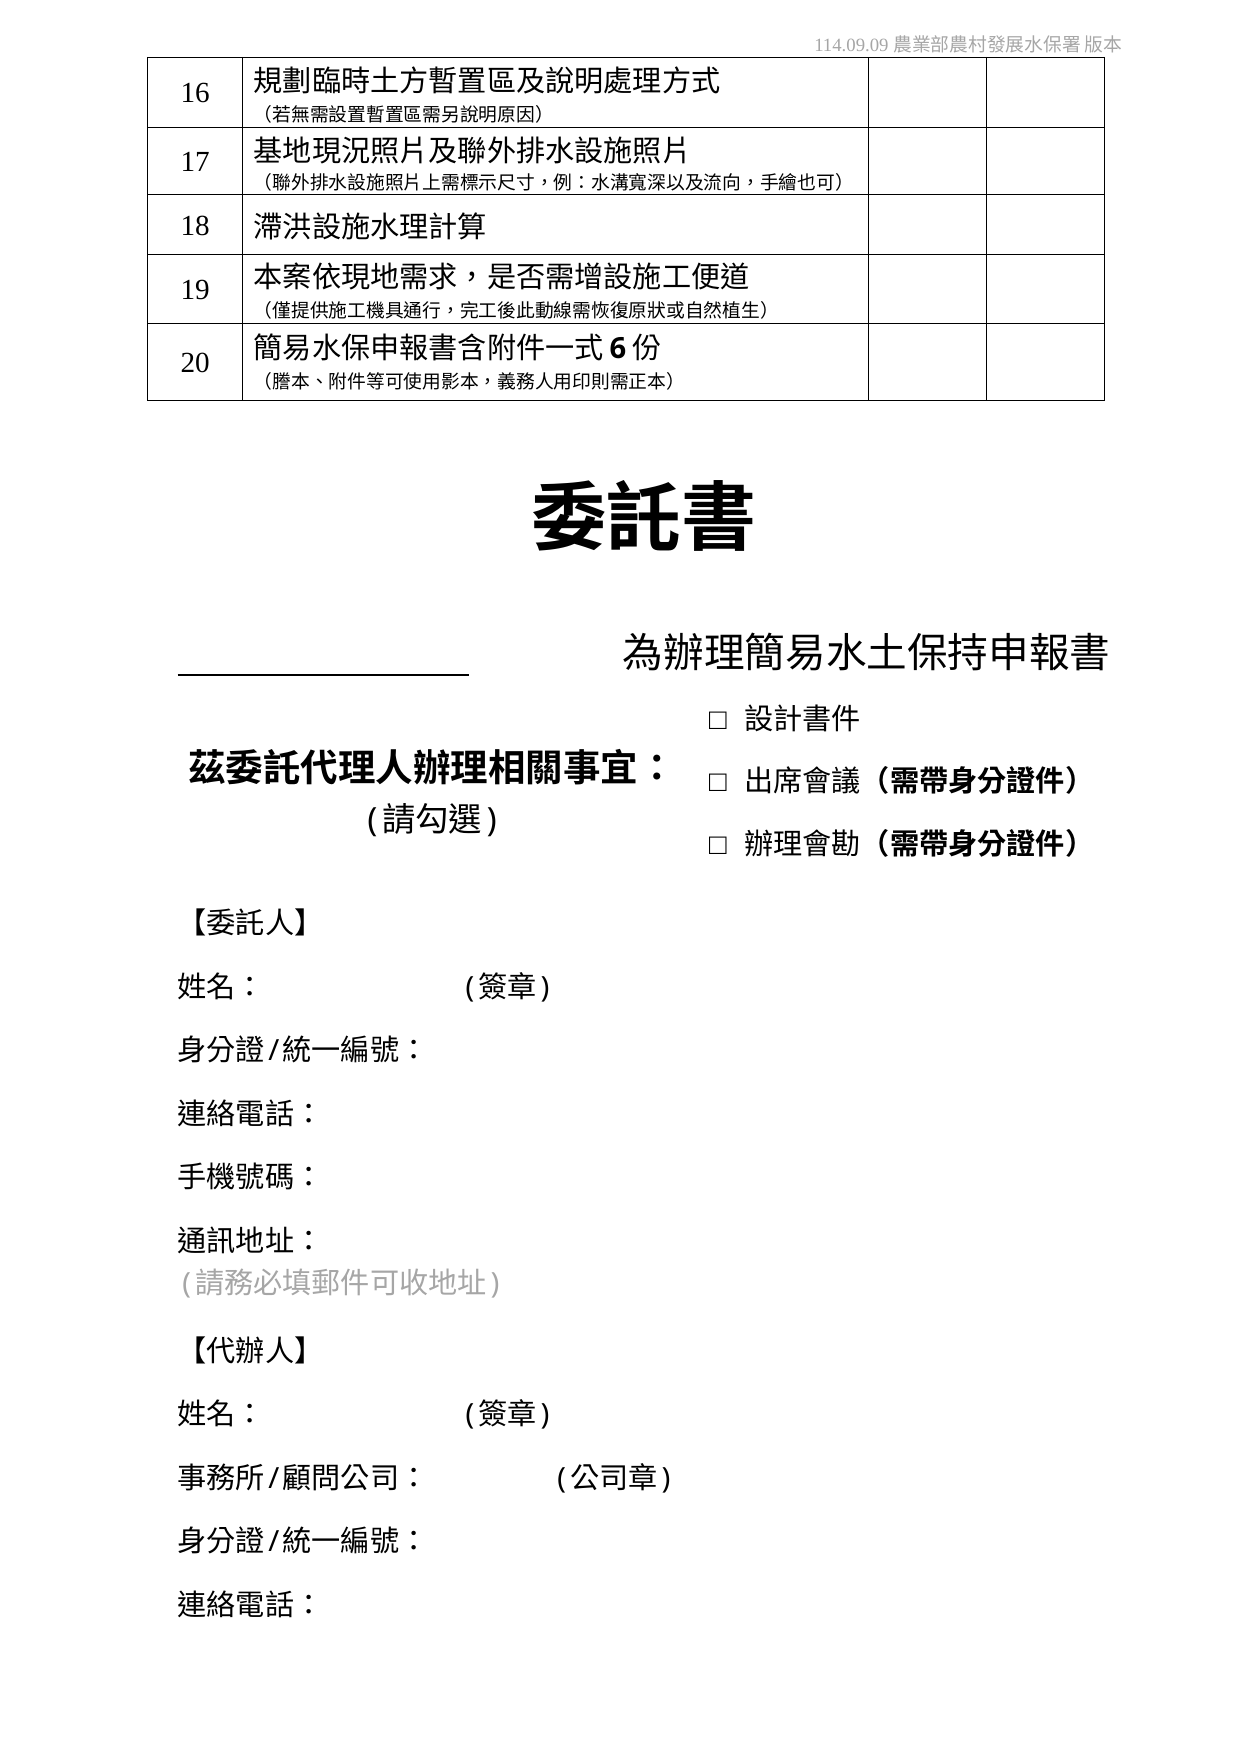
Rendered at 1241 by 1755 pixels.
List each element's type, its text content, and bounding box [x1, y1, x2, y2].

table_cell [869, 58, 986, 127]
table_cell [166, 575, 611, 679]
table_cell 滯洪設施水理計算 [243, 195, 868, 253]
table_cell 16 [148, 58, 242, 127]
table_cell 17 [148, 128, 242, 194]
table_cell 規劃臨時土方暫置區及說明處理方式 （若無需設置暫置區需另說明原因） [243, 58, 868, 127]
table_cell □ 設計書件 □ 出席會議（需帶身分證件） □ 辦理會勘（需帶身分證件） [698, 679, 1122, 900]
table_cell 20 [148, 324, 242, 400]
table_cell 茲委託代理人辦理相關事宜： (請勾選) [166, 679, 698, 900]
table_cell [869, 324, 986, 400]
table_cell 基地現況照片及聯外排水設施照片 （聯外排水設施照片上需標示尺寸，例：水溝寬深以及流向，手繪也可） [243, 128, 868, 194]
table_cell [987, 128, 1104, 194]
table_cell 為辦理簡易水土保持申報書 [611, 575, 1122, 679]
table_cell 簡易水保申報書含附件一式6份 （謄本、附件等可使用影本，義務人用印則需正本） [243, 324, 868, 400]
table_cell [987, 195, 1104, 253]
table_cell 【代辦人】 姓名： (簽章) 事務所/顧問公司： (公司章) 身分證/統一編號： 連絡電話： [166, 1327, 1122, 1677]
table_cell [987, 58, 1104, 127]
table_cell 18 [148, 195, 242, 253]
table_cell 本案依現地需求，是否需增設施工便道 （僅提供施工機具通行，完工後此動線需恢復原狀或自然植生） [243, 255, 868, 323]
table_cell [869, 128, 986, 194]
table_cell 【委託人】 姓名： (簽章) 身分證/統一編號： 連絡電話： 手機號碼： 通訊地址： (請務必填郵件可收地址) [166, 900, 1122, 1327]
table_cell [869, 195, 986, 253]
table_cell [987, 324, 1104, 400]
table_cell 19 [148, 255, 242, 323]
table_header 委託書 [166, 458, 1122, 575]
table_cell [987, 255, 1104, 323]
table_cell [869, 255, 986, 323]
